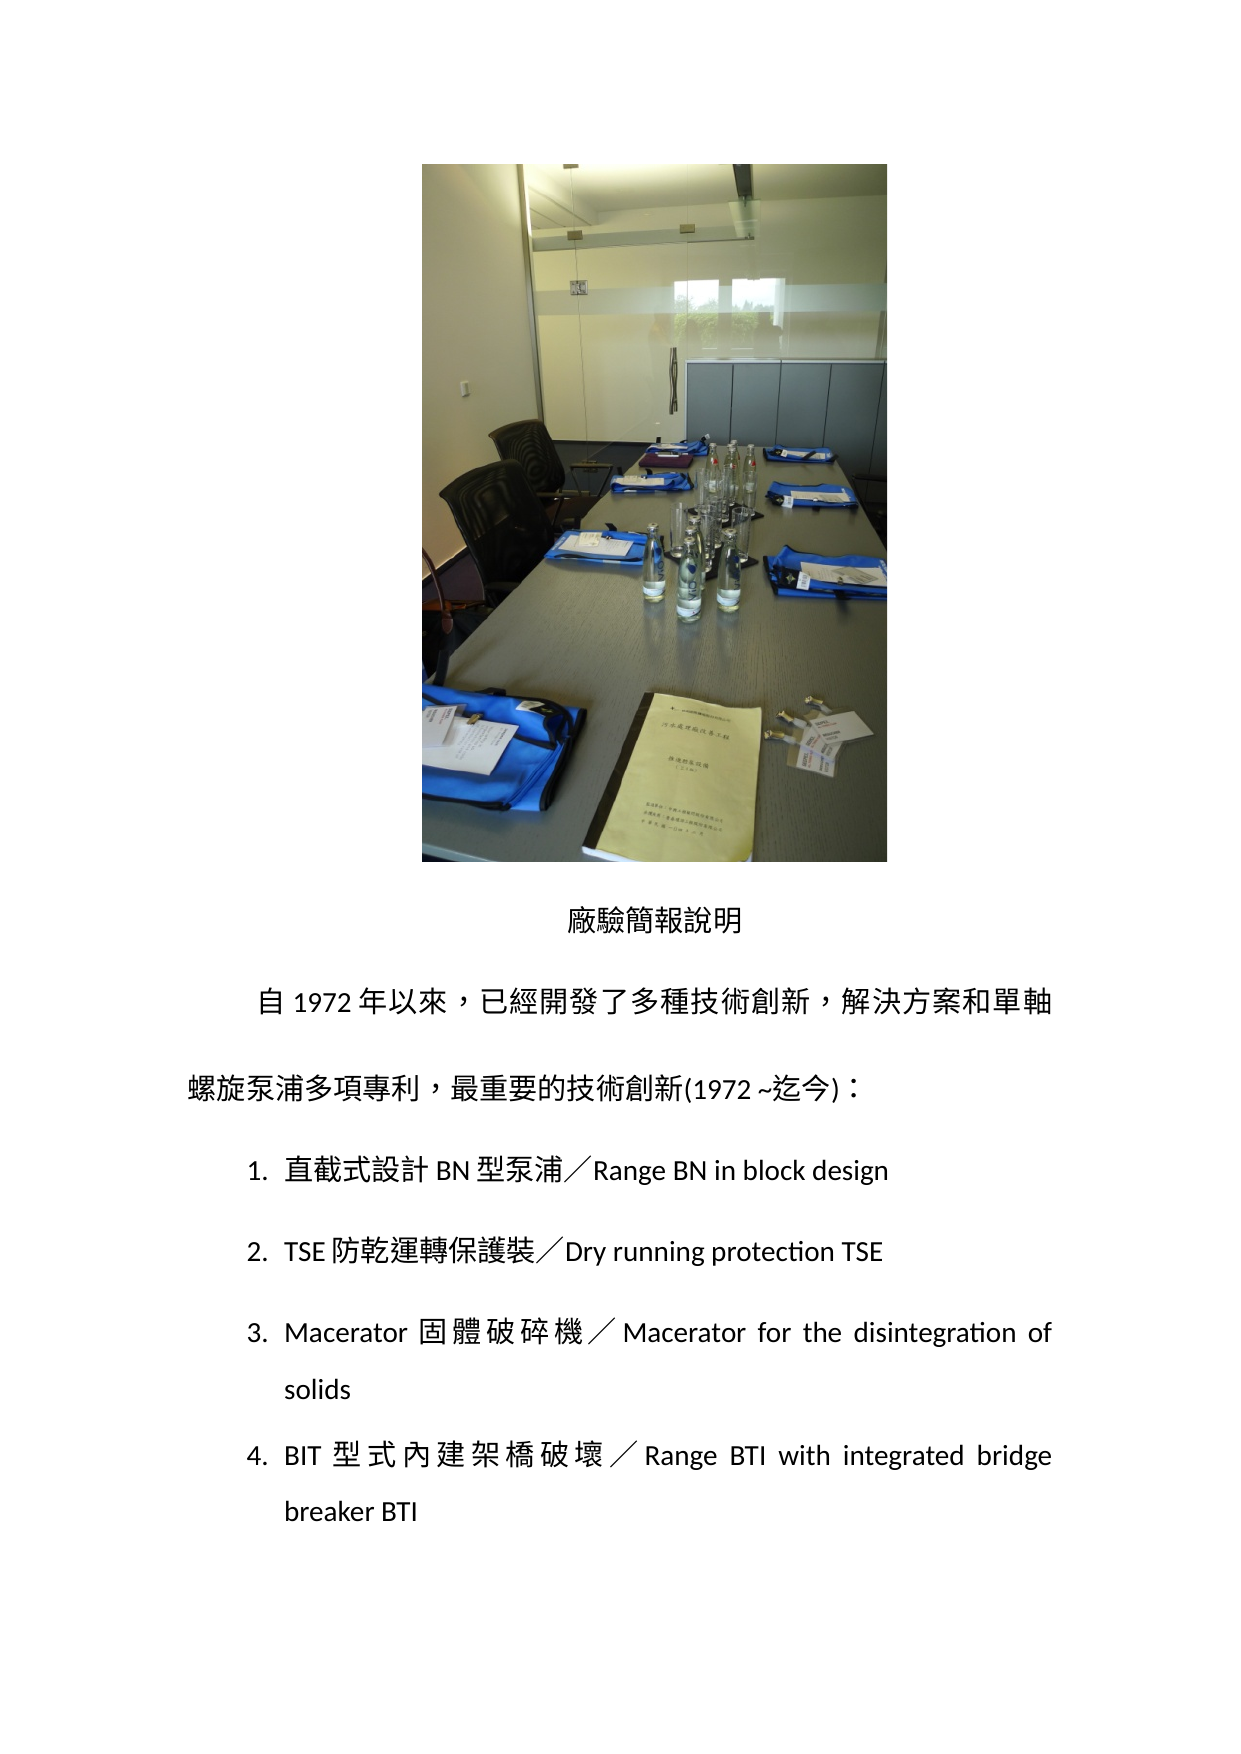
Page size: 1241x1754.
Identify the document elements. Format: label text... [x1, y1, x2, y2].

list TSE防乾運轉保護裝／Dry running protection TSE [246, 1211, 1053, 1286]
picture [422, 164, 888, 862]
list Macerator固體破碎機／Macerator for the disintegration of solids [246, 1293, 1053, 1411]
text 廠驗簡報說明 [187, 881, 1053, 956]
list BIT型式內建架橋破壞／Range BTI with integrated bridge breaker BTI [246, 1415, 1053, 1533]
list 直截式設計BN型泵浦／Range BN in block design [246, 1130, 1053, 1205]
text 自1972年以來，已經開發了多種技術創新，解決方案和單軸螺旋泵浦多項專利，最重要的技術創新(1972 ~迄今)： [187, 963, 1053, 1124]
